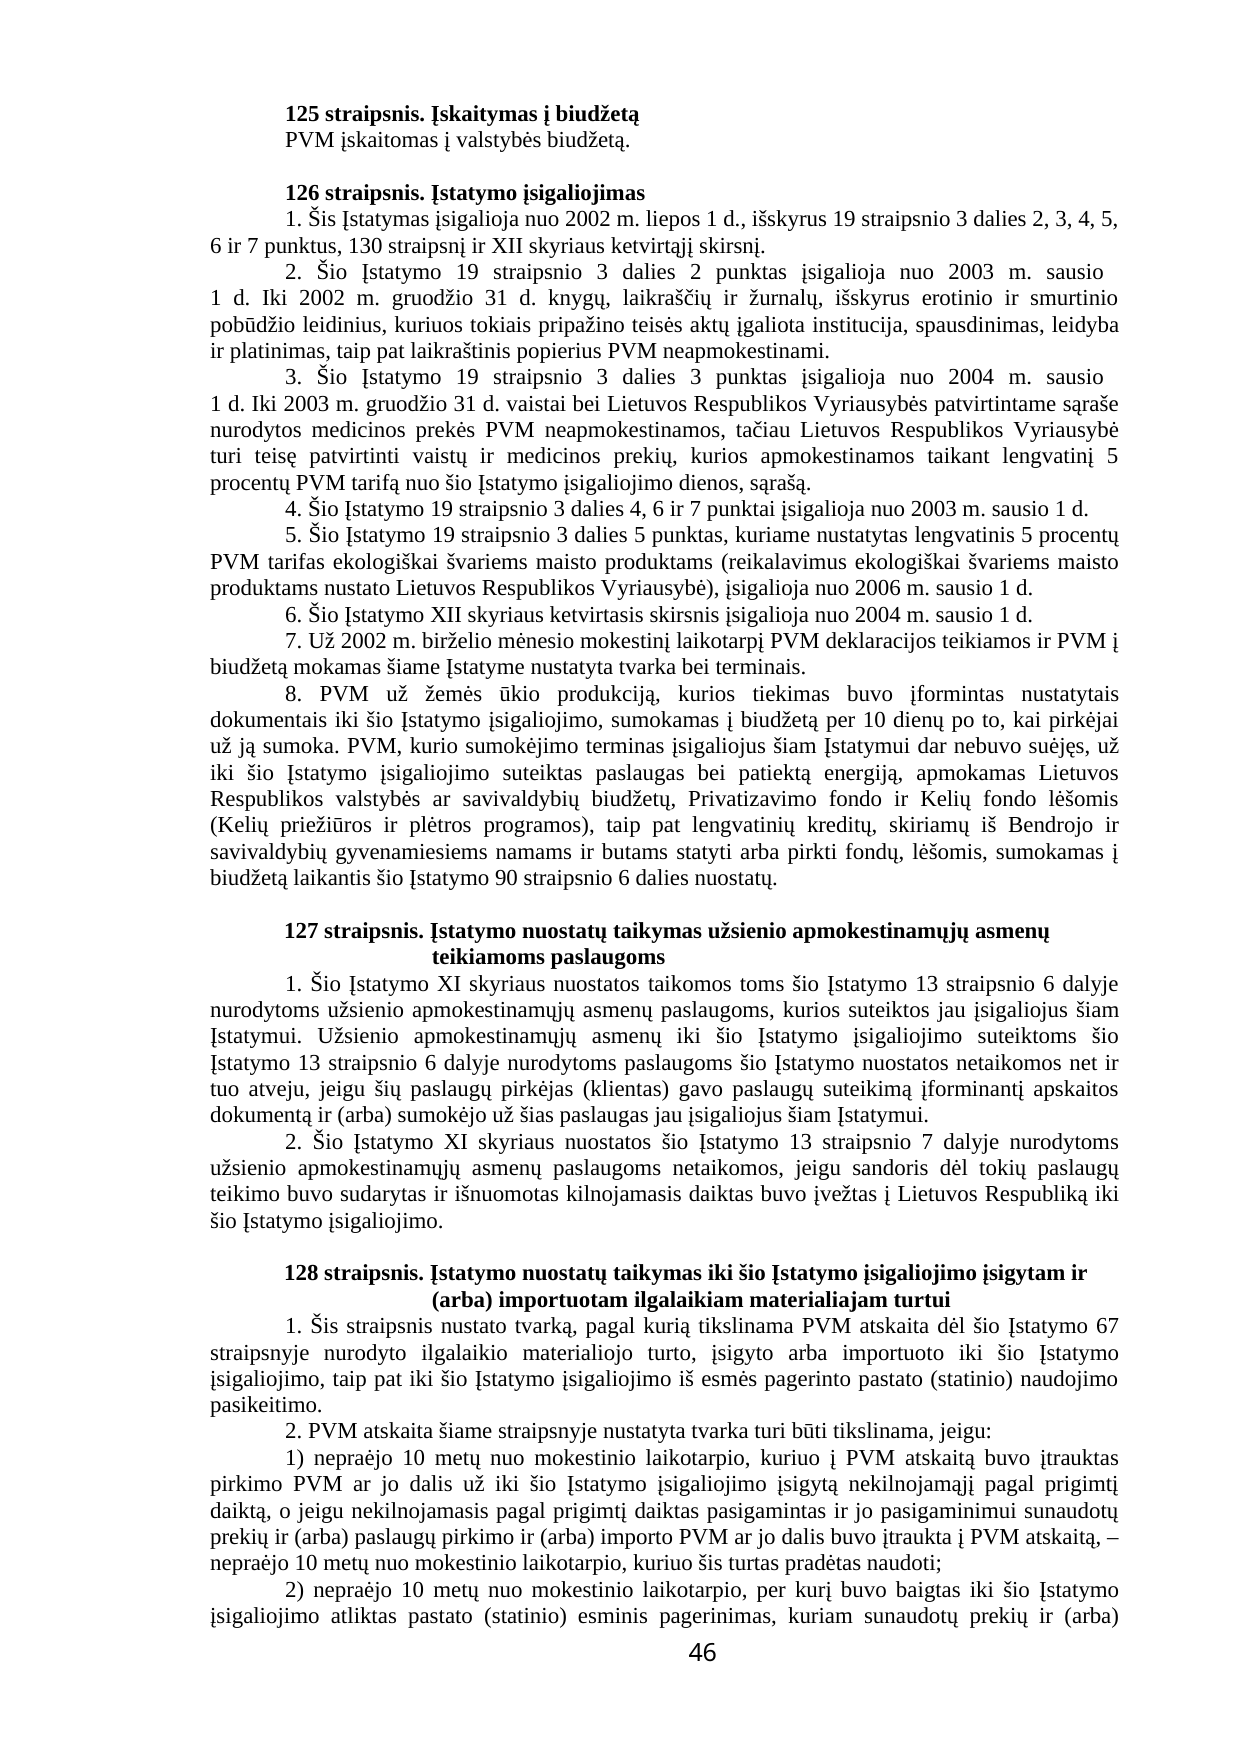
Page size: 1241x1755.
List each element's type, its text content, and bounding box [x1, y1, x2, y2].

text 6. Šio Įstatymo XII skyriaus ketvirtasis skirsnis įsigalioja nuo 2004 m. sausio 1 d. [210, 601, 1120, 627]
text 128 straipsnis. Įstatymo nuostatų taikymas iki šio Įstatymo įsigaliojimo įsigytam ir [210, 1259, 1120, 1286]
text 1. Šis Įstatymas įsigalioja nuo 2002 m. liepos 1 d., išskyrus 19 straipsnio 3 dalies 2, 3, 4, 5, 6 ir 7 punktus, 130 straipsnį ir XII skyriaus ketvirtąjį skirsnį. [210, 205, 1120, 258]
text 125 straipsnis. Įskaitymas į biudžetą [210, 100, 1120, 126]
text 2. Šio Įstatymo XI skyriaus nuostatos šio Įstatymo 13 straipsnio 7 dalyje nurodytoms užsienio apmokestinamųjų asmenų paslaugoms netaikomos, jeigu sandoris dėl tokių paslaugų teikimo buvo sudarytas ir išnuomotas kilnojamasis daiktas buvo įvežtas į Lietuvos Respubliką iki šio Įstatymo įsigaliojimo. [210, 1128, 1120, 1233]
text 2) nepraėjo 10 metų nuo mokestinio laikotarpio, per kurį buvo baigtas iki šio Įstatymo įsigaliojimo atliktas pastato (statinio) esminis pagerinimas, kuriam sunaudotų prekių ir (arba) [210, 1576, 1120, 1628]
text 1) nepraėjo 10 metų nuo mokestinio laikotarpio, kuriuo į PVM atskaitą buvo įtrauktas pirkimo PVM ar jo dalis už iki šio Įstatymo įsigaliojimo įsigytą nekilnojamąjį pagal prigimtį daiktą, o jeigu nekilnojamasis pagal prigimtį daiktas pasigamintas ir jo pasigaminimui sunaudotų prekių ir (arba) paslaugų pirkimo ir (arba) importo PVM ar jo dalis buvo įtraukta į PVM atskaitą, – nepraėjo 10 metų nuo mokestinio laikotarpio, kuriuo šis turtas pradėtas naudoti; [210, 1444, 1120, 1576]
text 7. Už 2002 m. birželio mėnesio mokestinį laikotarpį PVM deklaracijos teikiamos ir PVM į biudžetą mokamas šiame Įstatyme nustatyta tvarka bei terminais. [210, 627, 1120, 680]
text 1. Šis straipsnis nustato tvarką, pagal kurią tikslinama PVM atskaita dėl šio Įstatymo 67 straipsnyje nurodyto ilgalaikio materialiojo turto, įsigyto arba importuoto iki šio Įstatymo įsigaliojimo, taip pat iki šio Įstatymo įsigaliojimo iš esmės pagerinto pastato (statinio) naudojimo pasikeitimo. [210, 1312, 1120, 1418]
text PVM įskaitomas į valstybės biudžetą. [210, 126, 1120, 153]
text 127 straipsnis. Įstatymo nuostatų taikymas užsienio apmokestinamųjų asmenų [210, 917, 1120, 943]
text 2. PVM atskaita šiame straipsnyje nustatyta tvarka turi būti tikslinama, jeigu: [210, 1418, 1120, 1444]
text 2. Šio Įstatymo 19 straipsnio 3 dalies 2 punktas įsigalioja nuo 2003 m. sausio 1 d. Iki 2002 m. gruodžio 31 d. knygų, laikraščių ir žurnalų, išskyrus erotinio ir smurtinio pobūdžio leidinius, kuriuos tokiais pripažino teisės aktų įgaliota institucija, spausdinimas, leidyba ir platinimas, taip pat laikraštinis popierius PVM neapmokestinami. [210, 258, 1120, 363]
text 5. Šio Įstatymo 19 straipsnio 3 dalies 5 punktas, kuriame nustatytas lengvatinis 5 procentų PVM tarifas ekologiškai švariems maisto produktams (reikalavimus ekologiškai švariems maisto produktams nustato Lietuvos Respublikos Vyriausybė), įsigalioja nuo 2006 m. sausio 1 d. [210, 522, 1120, 601]
text (arba) importuotam ilgalaikiam materialiajam turtui [210, 1286, 1120, 1312]
text teikiamoms paslaugoms [210, 943, 1120, 969]
text 126 straipsnis. Įstatymo įsigaliojimas [210, 179, 1120, 205]
text 4. Šio Įstatymo 19 straipsnio 3 dalies 4, 6 ir 7 punktai įsigalioja nuo 2003 m. sausio 1 d. [210, 495, 1120, 522]
text 8. PVM už žemės ūkio produkciją, kurios tiekimas buvo įformintas nustatytais dokumentais iki šio Įstatymo įsigaliojimo, sumokamas į biudžetą per 10 dienų po to, kai pirkėjai už ją sumoka. PVM, kurio sumokėjimo terminas įsigaliojus šiam Įstatymui dar nebuvo suėjęs, už iki šio Įstatymo įsigaliojimo suteiktas paslaugas bei patiektą energiją, apmokamas Lietuvos Respublikos valstybės ar savivaldybių biudžetų, Privatizavimo fondo ir Kelių fondo lėšomis (Kelių priežiūros ir plėtros programos), taip pat lengvatinių kreditų, skiriamų iš Bendrojo ir savivaldybių gyvenamiesiems namams ir butams statyti arba pirkti fondų, lėšomis, sumokamas į biudžetą laikantis šio Įstatymo 90 straipsnio 6 dalies nuostatų. [210, 680, 1120, 891]
text 1. Šio Įstatymo XI skyriaus nuostatos taikomos toms šio Įstatymo 13 straipsnio 6 dalyje nurodytoms užsienio apmokestinamųjų asmenų paslaugoms, kurios suteiktos jau įsigaliojus šiam Įstatymui. Užsienio apmokestinamųjų asmenų iki šio Įstatymo įsigaliojimo suteiktoms šio Įstatymo 13 straipsnio 6 dalyje nurodytoms paslaugoms šio Įstatymo nuostatos netaikomos net ir tuo atveju, jeigu šių paslaugų pirkėjas (klientas) gavo paslaugų suteikimą įforminantį apskaitos dokumentą ir (arba) sumokėjo už šias paslaugas jau įsigaliojus šiam Įstatymui. [210, 969, 1120, 1128]
text 3. Šio Įstatymo 19 straipsnio 3 dalies 3 punktas įsigalioja nuo 2004 m. sausio 1 d. Iki 2003 m. gruodžio 31 d. vaistai bei Lietuvos Respublikos Vyriausybės patvirtintame sąraše nurodytos medicinos prekės PVM neapmokestinamos, tačiau Lietuvos Respublikos Vyriausybė turi teisę patvirtinti vaistų ir medicinos prekių, kurios apmokestinamos taikant lengvatinį 5 procentų PVM tarifą nuo šio Įstatymo įsigaliojimo dienos, sąrašą. [210, 363, 1120, 495]
